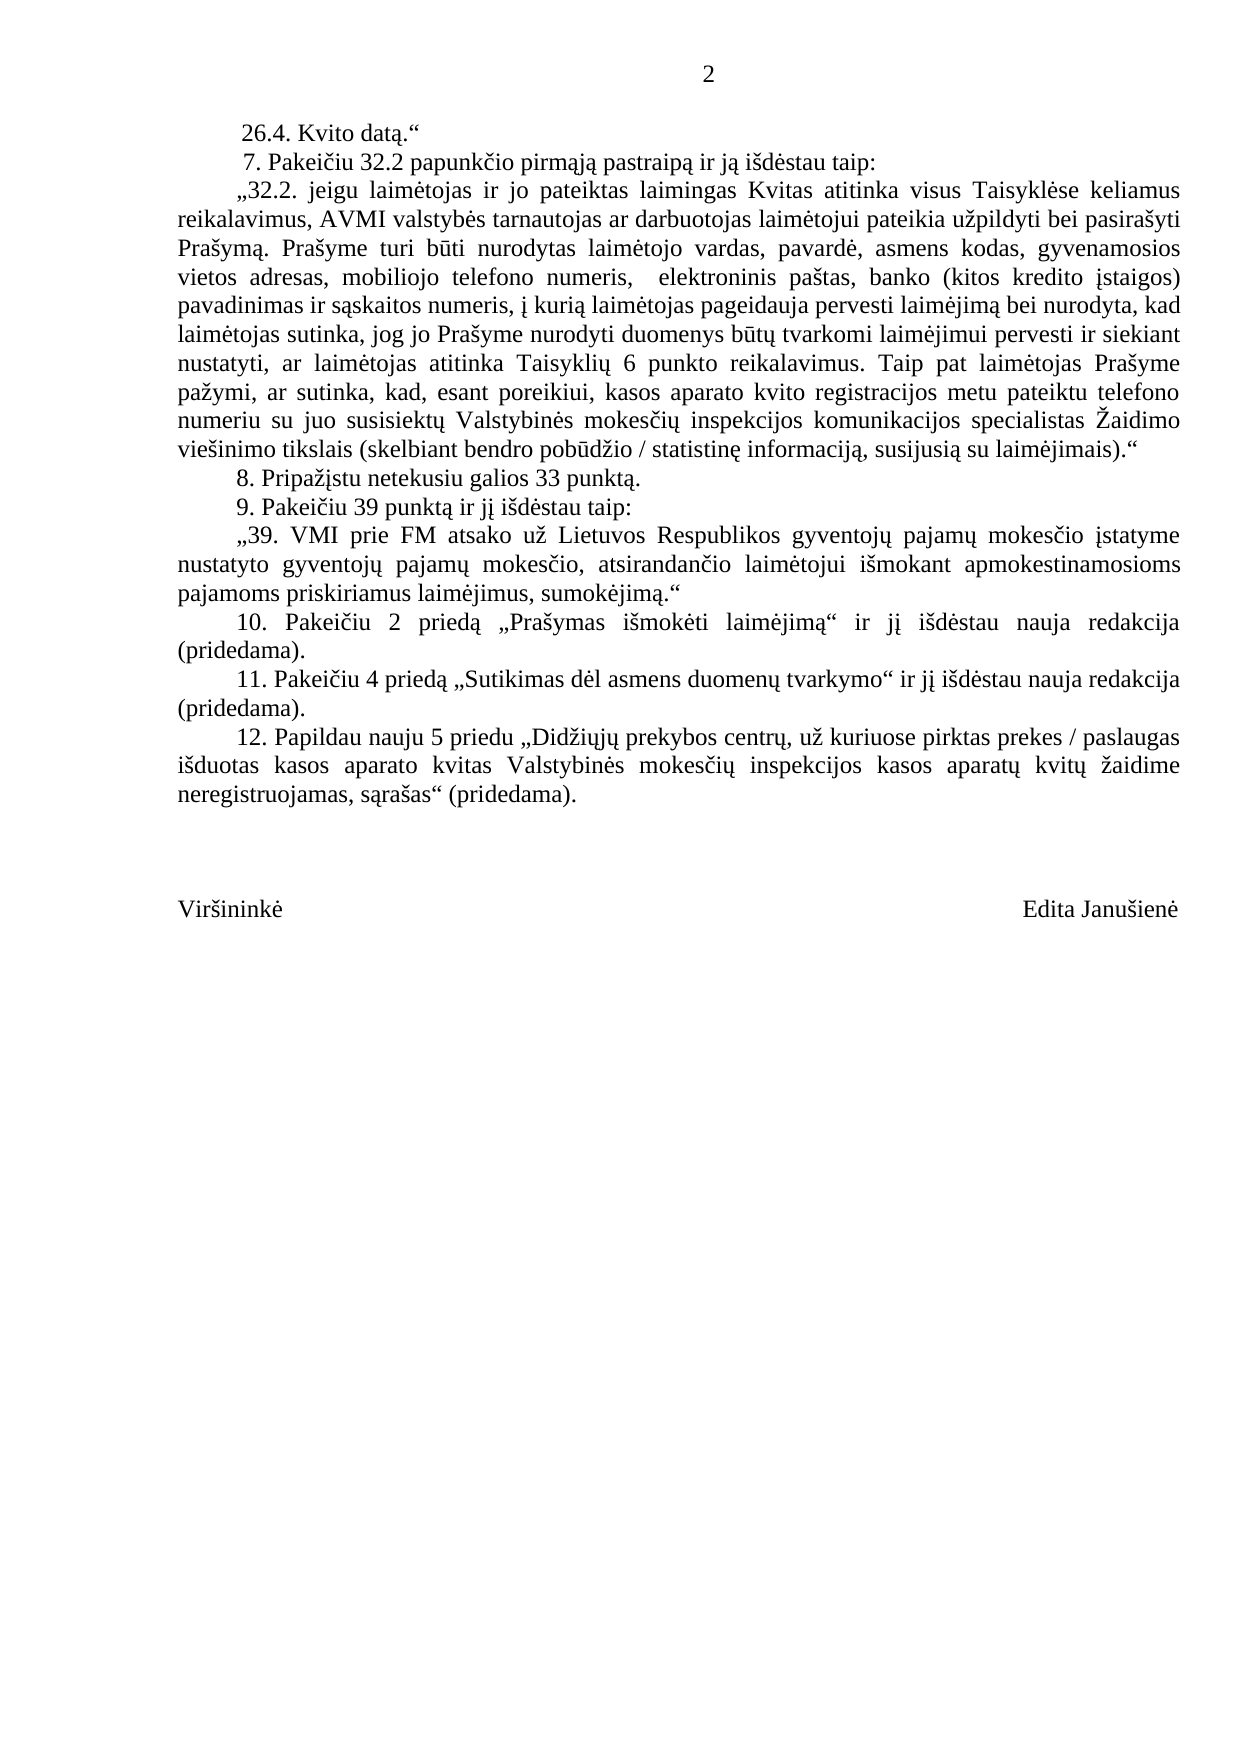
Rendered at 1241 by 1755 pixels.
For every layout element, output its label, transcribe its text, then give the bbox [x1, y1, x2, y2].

text 11. Pakeičiu 4 priedą „Sutikimas dėl asmens duomenų tvarkymo“ ir jį išdėstau nauja redakcija (pridedama). [177, 664, 1181, 722]
text 26.4. Kvito datą.“ [177, 118, 1181, 147]
text 10. Pakeičiu 2 priedą „Prašymas išmokėti laimėjimą“ ir jį išdėstau nauja redakcija (pridedama). [177, 607, 1181, 664]
text 9. Pakeičiu 39 punktą ir jį išdėstau taip: [177, 492, 1181, 521]
text Viršininkė Edita Janušienė [177, 894, 1181, 923]
text 8. Pripažįstu netekusiu galios 33 punktą. [177, 463, 1181, 492]
text 12. Papildau nauju 5 priedu „Didžiųjų prekybos centrų, už kuriuose pirktas prekes / paslaugas išduotas kasos aparato kvitas Valstybinės mokesčių inspekcijos kasos aparatų kvitų žaidime neregistruojamas, sąrašas“ (pridedama). [177, 722, 1181, 808]
text „39. VMI prie FM atsako už Lietuvos Respublikos gyventojų pajamų mokesčio įstatyme nustatyto gyventojų pajamų mokesčio, atsirandančio laimėtojui išmokant apmokestinamosioms pajamoms priskiriamus laimėjimus, sumokėjimą.“ [177, 521, 1181, 607]
text 7. Pakeičiu 32.2 papunkčio pirmąją pastraipą ir ją išdėstau taip: [177, 147, 1181, 176]
text „32.2. jeigu laimėtojas ir jo pateiktas laimingas Kvitas atitinka visus Taisyklėse keliamus reikalavimus, AVMI valstybės tarnautojas ar darbuotojas laimėtojui pateikia užpildyti bei pasirašyti Prašymą. Prašyme turi būti nurodytas laimėtojo vardas, pavardė, asmens kodas, gyvenamosios vietos adresas, mobiliojo telefono numeris, elektroninis paštas, banko (kitos kredito įstaigos) pavadinimas ir sąskaitos numeris, į kurią laimėtojas pageidauja pervesti laimėjimą bei nurodyta, kad laimėtojas sutinka, jog jo Prašyme nurodyti duomenys būtų tvarkomi laimėjimui pervesti ir siekiant nustatyti, ar laimėtojas atitinka Taisyklių 6 punkto reikalavimus. Taip pat laimėtojas Prašyme pažymi, ar sutinka, kad, esant poreikiui, kasos aparato kvito registracijos metu pateiktu telefono numeriu su juo susisiektų Valstybinės mokesčių inspekcijos komunikacijos specialistas Žaidimo viešinimo tikslais (skelbiant bendro pobūdžio / statistinę informaciją, susijusią su laimėjimais).“ [177, 176, 1181, 463]
